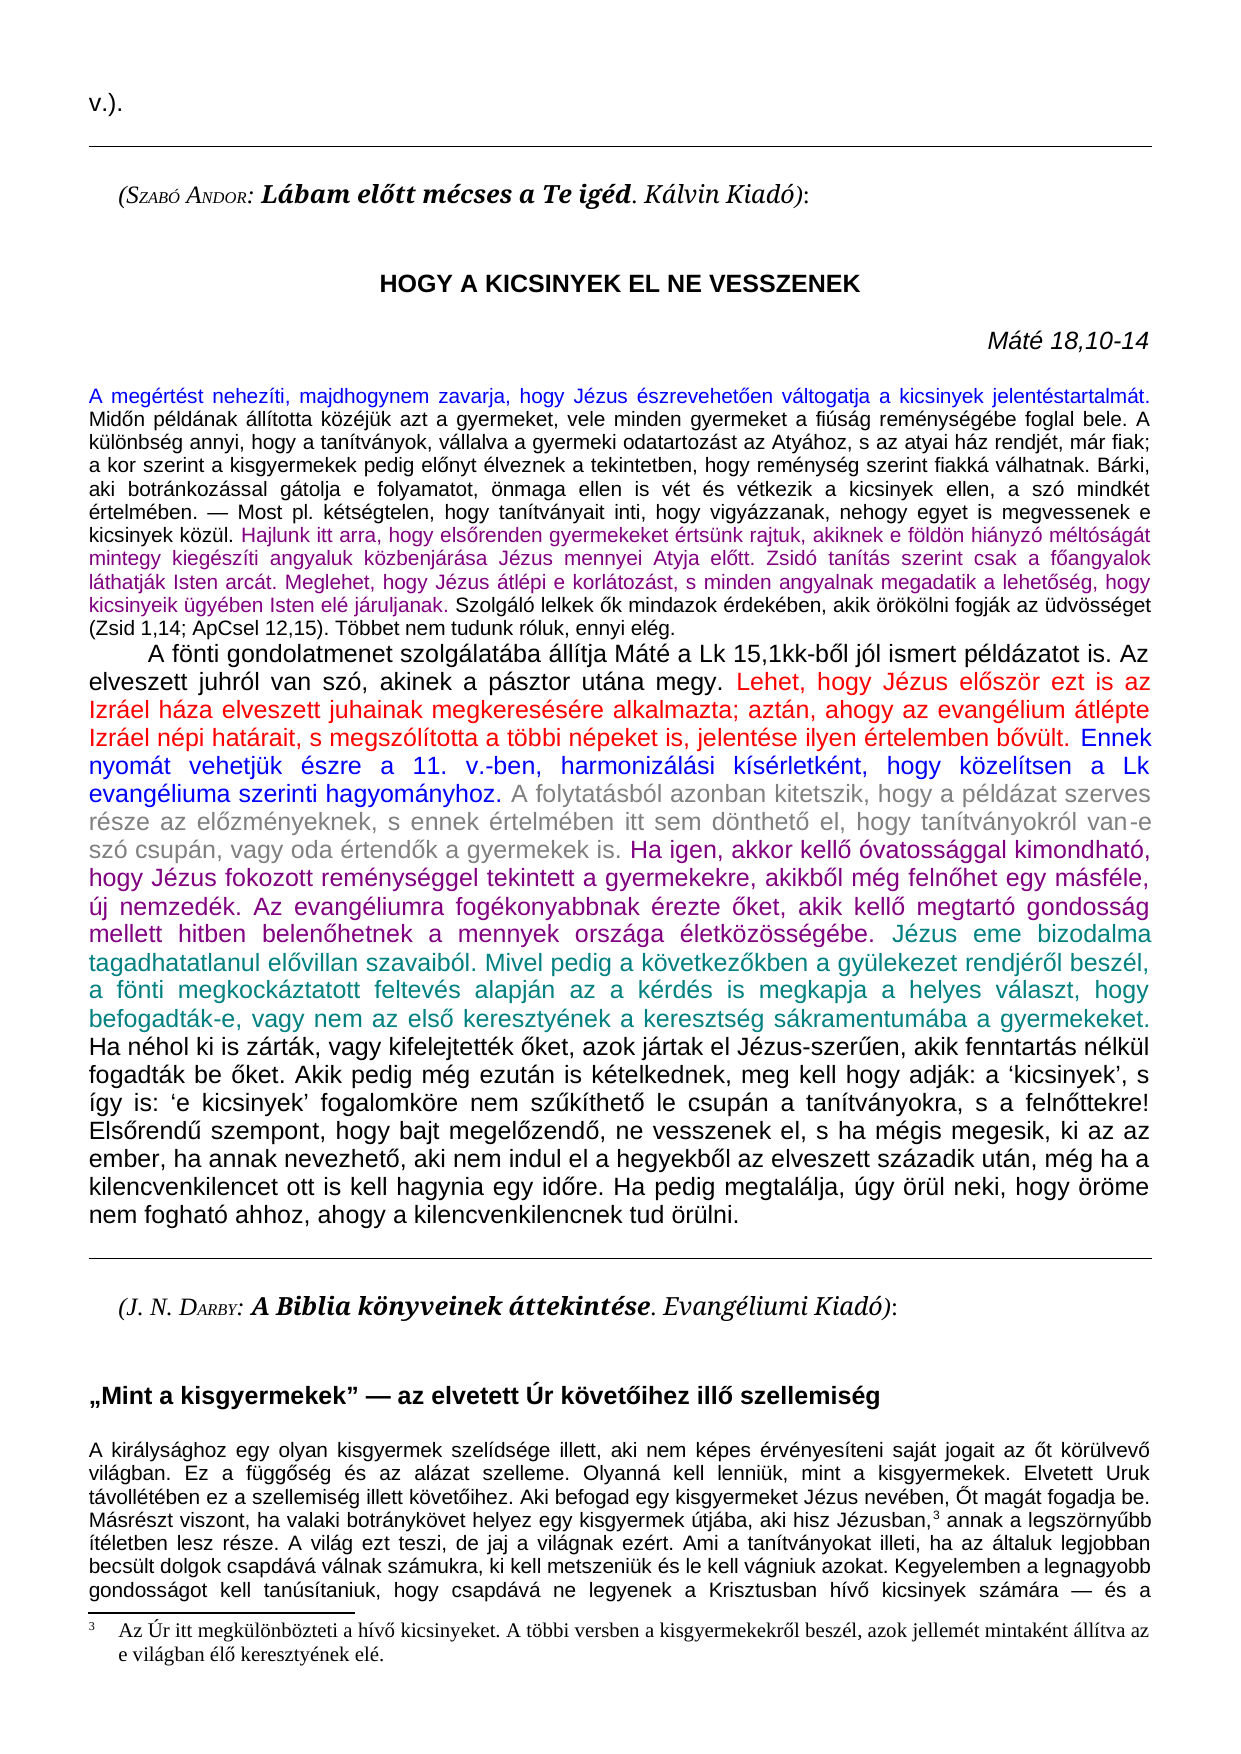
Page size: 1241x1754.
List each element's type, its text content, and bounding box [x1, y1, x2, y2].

text „Mint a kisgyermekek” — az elvetett Úr követőihez illő szellemiség [88, 1381, 1152, 1409]
text Máté 18,10-14 [88, 327, 1152, 355]
text A fönti gondolatmenet szolgálatába állítja Máté a Lk 15,1kk-ből jól ismert példázatot is. Az elveszett juhról van szó, akinek a pásztor utána megy. Lehet, hogy Jézus először ezt is az Izráel háza elveszett juhainak megkeresésére alkalmazta; aztán, ahogy az evangélium átlépte Izráel népi határait, s megszólította a többi népeket is, jelentése ilyen értelemben bővült. Ennek nyomát vehetjük észre a 11. v.-ben, harmonizálási kísérletként, hogy közelítsen a Lk evangéliuma szerinti hagyományhoz. A folytatásból azonban kitetszik, hogy a példázat szerves része az előzményeknek, s ennek értelmében itt sem dönthető el, hogy tanítványokról van‑e szó csupán, vagy oda értendők a gyermekek is. Ha igen, akkor kellő óvatossággal kimondható, hogy Jézus fokozott reménységgel tekintett a gyermekekre, akikből még felnőhet egy másféle, új nemzedék. Az evangéliumra fogékonyabbnak érezte őket, akik kellő megtartó gondosság mellett hitben belenőhetnek a mennyek országa életközösségébe. Jézus eme bizodalma tagadhatatlanul elővillan szavaiból. Mivel pedig a következőkben a gyülekezet rendjéről beszél, a fönti megkockáztatott feltevés alapján az a kérdés is megkapja a helyes választ, hogy befogadták‑e, vagy nem az első keresztyének a keresztség sákramentumába a gyermekeket. Ha néhol ki is zárták, vagy kifelejtették őket, azok jártak el Jézus-szerűen, akik fenntartás nélkül fogadták be őket. Akik pedig még ezután is kételkednek, meg kell hogy adják: a ‘kicsinyek’, s így is: ‘e kicsinyek’ fogalomköre nem szűkíthető le csupán a tanítványokra, s a felnőttekre! Elsőrendű szempont, hogy bajt megelőzendő, ne vesszenek el, s ha mégis megesik, ki az az ember, ha annak nevezhető, aki nem indul el a hegyekből az elveszett századik után, még ha a kilencvenkilencet ott is kell hagynia egy időre. Ha pedig megtalálja, úgy örül neki, hogy öröme nem fogható ahhoz, ahogy a kilencvenkilencnek tud örülni. [88, 640, 1152, 1228]
text A megértést nehezíti, majdhogynem zavarja, hogy Jézus észrevehetően váltogatja a kicsinyek jelentéstartalmát. Midőn példának állította közéjük azt a gyermeket, vele minden gyermeket a fiúság reménységébe foglal bele. A különbség annyi, hogy a tanítványok, vállalva a gyermeki odatartozást az Atyához, s az atyai ház rendjét, már fiak; a kor szerint a kisgyermekek pedig előnyt élveznek a tekintetben, hogy reménység szerint fiakká válhatnak. Bárki, aki botránkozással gátolja e folyamatot, önmaga ellen is vét és vétkezik a kicsinyek ellen, a szó mindkét értelmében. — Most pl. kétségtelen, hogy tanítványait inti, hogy vigyázzanak, nehogy egyet is megvessenek e kicsinyek közül. Hajlunk itt arra, hogy elsőrenden gyermekeket értsünk rajtuk, akiknek e földön hiányzó méltóságát mintegy kiegészíti angyaluk közbenjárása Jézus mennyei Atyja előtt. Zsidó tanítás szerint csak a főangyalok láthatják Isten arcát. Meglehet, hogy Jézus átlépi e korlátozást, s minden angyalnak megadatik a lehetőség, hogy kicsinyeik ügyében Isten elé járuljanak. Szolgáló lelkek ők mindazok érdekében, akik örökölni fogják az üdvösséget (Zsid 1,14; ApCsel 12,15). Többet nem tudunk róluk, ennyi elég. [88, 384, 1152, 640]
text v.). [88, 88, 1152, 117]
text HOGY A KICSINYEK EL NE VESSZENEK [88, 269, 1152, 297]
text (J. N. Darby: A Biblia könyveinek áttekintése. Evangéliumi Kiadó): [88, 1259, 1152, 1352]
text A királysághoz egy olyan kisgyermek szelídsége illett, aki nem képes érvényesíteni saját jogait az őt körülvevő világban. Ez a függőség és az alázat szelleme. Olyanná kell lenniük, mint a kisgyermekek. Elvetett Uruk távollétében ez a szellemiség illett követőihez. Aki befogad egy kisgyermeket Jézus nevében, Őt magát fogadja be. Másrészt viszont, ha valaki botránykövet helyez egy kisgyermek útjába, aki hisz Jézusban, annak a legszörnyűbb ítéletben lesz része. A világ ezt teszi, de jaj a világnak ezért. Ami a tanítványokat illeti, ha az általuk legjobban becsült dolgok csapdává válnak számukra, ki kell metszeniük és le kell vágniuk azokat. Kegyelemben a legnagyobb gondosságot kell tanúsítaniuk, hogy csapdává ne legyenek a Krisztusban hívő kicsinyek számára — és a [88, 1439, 1152, 1601]
text (Szabó Andor: Lábam előtt mécses a Te igéd. Kálvin Kiadó): [88, 147, 1152, 240]
text Az Úr itt megkülönbözteti a hívő kicsinyeket. A többi versben a kisgyermekekről beszél, azok jellemét mintaként állítva az e világban élő keresztyének elé. [88, 1619, 1152, 1665]
